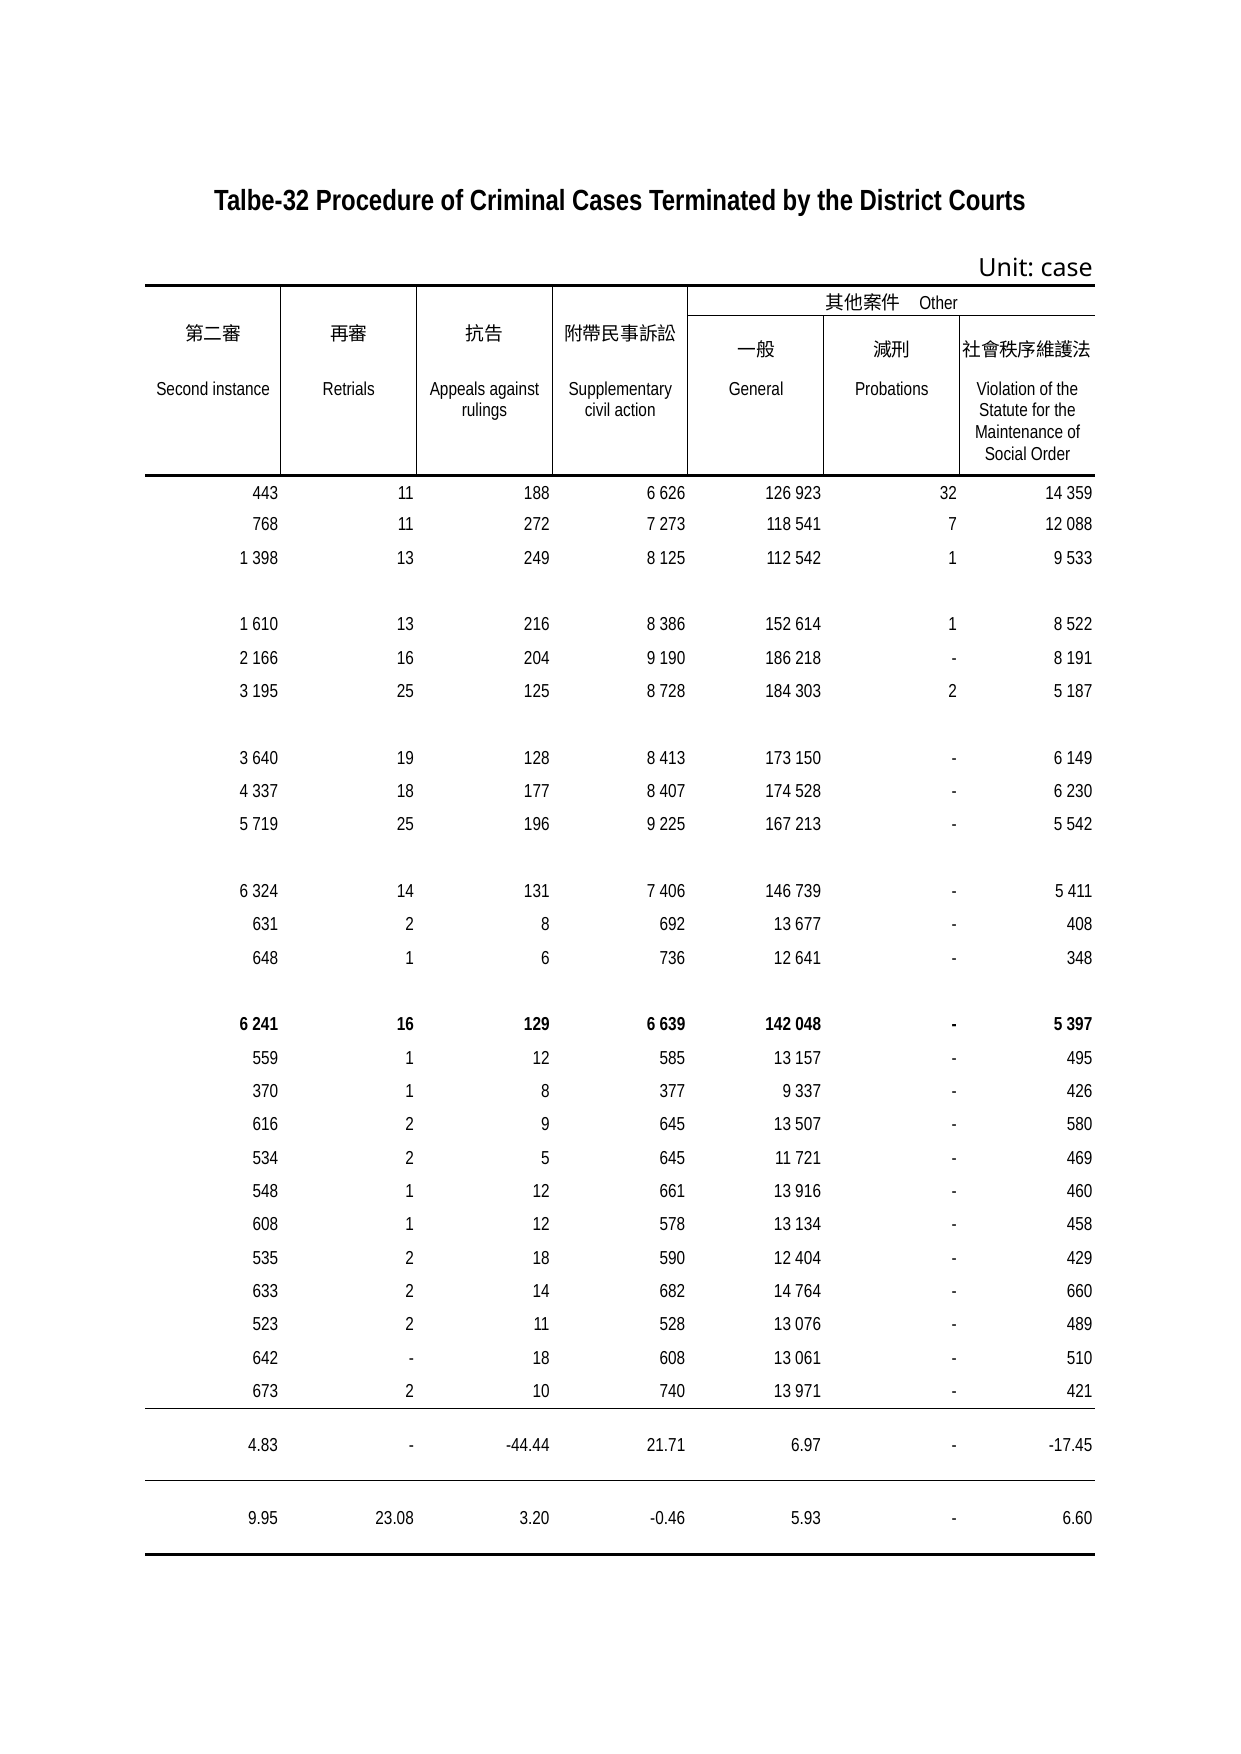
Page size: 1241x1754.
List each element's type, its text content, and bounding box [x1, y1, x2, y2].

table_cell 8 386 [552, 608, 688, 641]
table_cell 642 [145, 1341, 281, 1374]
table_cell 7 [824, 508, 959, 541]
table_cell [145, 574, 281, 607]
table_cell - [824, 1074, 959, 1107]
table_cell 186 218 [688, 641, 824, 674]
table_cell 184 303 [688, 674, 824, 707]
table_cell 1 [824, 608, 959, 641]
table_cell - [281, 1409, 416, 1480]
table_cell 18 [416, 1341, 552, 1374]
table_cell 1 610 [145, 608, 281, 641]
table_cell 2 [281, 1308, 416, 1341]
table_cell 8 413 [552, 741, 688, 774]
table_cell 2 [281, 1141, 416, 1174]
table_cell 216 [416, 608, 552, 641]
table_cell 9.95 [145, 1481, 281, 1553]
table_cell [552, 574, 688, 607]
table_cell 社會秩序維護法 [960, 316, 1095, 378]
table_cell 249 [416, 541, 552, 574]
table_cell 559 [145, 1041, 281, 1074]
table_cell - [824, 1208, 959, 1241]
table_cell 7 406 [552, 874, 688, 907]
table_cell - [281, 1341, 416, 1374]
table_cell 580 [959, 1108, 1095, 1141]
table_cell 645 [552, 1141, 688, 1174]
table_cell [824, 708, 959, 741]
table_cell 152 614 [688, 608, 824, 641]
text Unit: case [148, 250, 1092, 284]
table_cell [281, 841, 416, 874]
table_cell 661 [552, 1174, 688, 1207]
table_cell 12 088 [959, 508, 1095, 541]
table_cell 14 359 [959, 477, 1095, 507]
table_cell 7 273 [552, 508, 688, 541]
table_cell 118 541 [688, 508, 824, 541]
table_cell 12 [416, 1208, 552, 1241]
table_cell 1 [281, 941, 416, 974]
table_cell 13 507 [688, 1108, 824, 1141]
table_cell -17.45 [959, 1409, 1095, 1480]
table_cell 196 [416, 808, 552, 841]
table_cell 14 764 [688, 1274, 824, 1307]
table_cell 421 [959, 1374, 1095, 1407]
table_cell 5 [416, 1141, 552, 1174]
table_cell 408 [959, 908, 1095, 941]
table_cell - [824, 1374, 959, 1407]
table_header 第二審 [145, 287, 280, 378]
table_cell 13 677 [688, 908, 824, 941]
table_cell 8 728 [552, 674, 688, 707]
table_cell 6 149 [959, 741, 1095, 774]
table_cell - [824, 874, 959, 907]
table_cell [416, 974, 552, 1007]
table_header 再審 [281, 287, 416, 378]
table_cell 131 [416, 874, 552, 907]
table_cell 660 [959, 1274, 1095, 1307]
table_cell 12 404 [688, 1241, 824, 1274]
table_cell 6 639 [552, 1008, 688, 1041]
table_cell - [824, 1041, 959, 1074]
table_cell Violation of the Statute for the Maintenance of Social Order [960, 378, 1095, 472]
table_cell 648 [145, 941, 281, 974]
table_cell [552, 841, 688, 874]
table_cell 469 [959, 1141, 1095, 1174]
table_cell Second instance [145, 378, 280, 472]
table_cell Supplementary civil action [553, 378, 687, 472]
table_cell 13 061 [688, 1341, 824, 1374]
table_cell - [824, 1108, 959, 1141]
table_cell 608 [552, 1341, 688, 1374]
table_cell 125 [416, 674, 552, 707]
table_header 抗告 [417, 287, 552, 378]
table_cell 9 190 [552, 641, 688, 674]
table_cell Appeals against rulings [417, 378, 552, 472]
table_cell 510 [959, 1341, 1095, 1374]
table_cell [416, 574, 552, 607]
table_cell 6 626 [552, 477, 688, 507]
table_cell 1 [281, 1174, 416, 1207]
table_cell 5.93 [688, 1481, 824, 1553]
table_cell 23.08 [281, 1481, 416, 1553]
table_cell 13 [281, 608, 416, 641]
table_cell 1 [281, 1074, 416, 1107]
table_cell 534 [145, 1141, 281, 1174]
table_cell 14 [281, 874, 416, 907]
table_cell 2 [824, 674, 959, 707]
table_cell 590 [552, 1241, 688, 1274]
table_cell 25 [281, 808, 416, 841]
table_header 附帶民事訴訟 [553, 287, 687, 378]
table_cell 578 [552, 1208, 688, 1241]
table_cell - [824, 1341, 959, 1374]
table_cell [281, 708, 416, 741]
table_cell [688, 708, 824, 741]
table_cell 5 411 [959, 874, 1095, 907]
table_cell 142 048 [688, 1008, 824, 1041]
table_cell - [824, 941, 959, 974]
table_cell [959, 708, 1095, 741]
table_cell 18 [281, 774, 416, 807]
table_cell 6 230 [959, 774, 1095, 807]
table_cell -0.46 [552, 1481, 688, 1553]
table_cell - [824, 908, 959, 941]
table_cell 13 076 [688, 1308, 824, 1341]
table_cell [416, 708, 552, 741]
table_cell 1 [281, 1041, 416, 1074]
table_cell 429 [959, 1241, 1095, 1274]
table_cell 458 [959, 1208, 1095, 1241]
table_cell 16 [281, 1008, 416, 1041]
table_cell [959, 574, 1095, 607]
table_cell 174 528 [688, 774, 824, 807]
table_cell 16 [281, 641, 416, 674]
table_cell [552, 974, 688, 1007]
table_cell [688, 974, 824, 1007]
table_cell 8 407 [552, 774, 688, 807]
table_cell 616 [145, 1108, 281, 1141]
table_cell 5 719 [145, 808, 281, 841]
table_cell 9 533 [959, 541, 1095, 574]
table_cell 377 [552, 1074, 688, 1107]
table_cell 11 [281, 508, 416, 541]
table_cell 112 542 [688, 541, 824, 574]
table_cell 6.97 [688, 1409, 824, 1480]
table_cell 12 [416, 1041, 552, 1074]
table_cell 6 241 [145, 1008, 281, 1041]
table_cell 21.71 [552, 1409, 688, 1480]
table_cell 633 [145, 1274, 281, 1307]
table_cell 126 923 [688, 477, 824, 507]
table_cell [959, 974, 1095, 1007]
table_cell 10 [416, 1374, 552, 1407]
table_cell 14 [416, 1274, 552, 1307]
table_cell 一般 [688, 316, 823, 378]
table_cell 5 397 [959, 1008, 1095, 1041]
table_cell 631 [145, 908, 281, 941]
table_cell 8 125 [552, 541, 688, 574]
table_cell 173 150 [688, 741, 824, 774]
table_cell 1 [824, 541, 959, 574]
table_cell - [824, 808, 959, 841]
table_cell 8 [416, 1074, 552, 1107]
table_cell [145, 708, 281, 741]
table_cell 460 [959, 1174, 1095, 1207]
table_cell 11 721 [688, 1141, 824, 1174]
table_cell 13 134 [688, 1208, 824, 1241]
table_cell [281, 574, 416, 607]
table_cell 11 [281, 477, 416, 507]
table_cell [688, 574, 824, 607]
table_cell 692 [552, 908, 688, 941]
table_cell 188 [416, 477, 552, 507]
table_cell 608 [145, 1208, 281, 1241]
table_cell 528 [552, 1308, 688, 1341]
table_cell 3 640 [145, 741, 281, 774]
table_cell 272 [416, 508, 552, 541]
table_cell - [824, 641, 959, 674]
table_cell Probations [824, 378, 959, 472]
table_cell 370 [145, 1074, 281, 1107]
table_cell - [824, 1008, 959, 1041]
table_cell 489 [959, 1308, 1095, 1341]
table_cell 167 213 [688, 808, 824, 841]
table_cell 13 [281, 541, 416, 574]
table_cell 1 398 [145, 541, 281, 574]
table_cell 19 [281, 741, 416, 774]
table_cell - [824, 741, 959, 774]
table_cell 9 [416, 1108, 552, 1141]
table_cell 2 166 [145, 641, 281, 674]
table_cell [416, 841, 552, 874]
table_cell 3.20 [416, 1481, 552, 1553]
table_cell 2 [281, 1374, 416, 1407]
table_cell 11 [416, 1308, 552, 1341]
table_cell - [824, 774, 959, 807]
table_cell [824, 841, 959, 874]
table_cell - [824, 1141, 959, 1174]
table_cell 25 [281, 674, 416, 707]
table_cell 6 [416, 941, 552, 974]
table_cell 146 739 [688, 874, 824, 907]
table_cell 5 542 [959, 808, 1095, 841]
table_cell [145, 974, 281, 1007]
table_cell 6 324 [145, 874, 281, 907]
table_cell 673 [145, 1374, 281, 1407]
table_cell 4.83 [145, 1409, 281, 1480]
table_cell [824, 974, 959, 1007]
table_cell 204 [416, 641, 552, 674]
table_cell 740 [552, 1374, 688, 1407]
table_cell 645 [552, 1108, 688, 1141]
table_cell 8 191 [959, 641, 1095, 674]
table_cell [824, 574, 959, 607]
table_cell 736 [552, 941, 688, 974]
table_cell 13 157 [688, 1041, 824, 1074]
table_cell 減刑 [824, 316, 959, 378]
table_cell 8 522 [959, 608, 1095, 641]
table_cell 129 [416, 1008, 552, 1041]
table_cell 535 [145, 1241, 281, 1274]
table_cell 13 971 [688, 1374, 824, 1407]
table_cell - [824, 1174, 959, 1207]
table_cell 2 [281, 1108, 416, 1141]
table_cell 585 [552, 1041, 688, 1074]
table_cell - [824, 1274, 959, 1307]
table_cell 13 916 [688, 1174, 824, 1207]
table_cell General [688, 378, 823, 472]
table_cell 1 [281, 1208, 416, 1241]
table_cell 2 [281, 1241, 416, 1274]
table_cell 6.60 [959, 1481, 1095, 1553]
table_header 其他案件 Other [688, 287, 1095, 315]
table_cell 128 [416, 741, 552, 774]
table_cell 8 [416, 908, 552, 941]
table_cell 9 337 [688, 1074, 824, 1107]
table_cell - [824, 1409, 959, 1480]
table_cell [145, 841, 281, 874]
table_cell [688, 841, 824, 874]
table_cell 2 [281, 1274, 416, 1307]
table_cell 12 [416, 1174, 552, 1207]
table_cell 768 [145, 508, 281, 541]
table_cell 548 [145, 1174, 281, 1207]
table_cell 523 [145, 1308, 281, 1341]
table_cell 443 [145, 477, 281, 507]
table_cell - [824, 1481, 959, 1553]
table_cell -44.44 [416, 1409, 552, 1480]
table_cell 3 195 [145, 674, 281, 707]
table_cell - [824, 1308, 959, 1341]
table_cell [552, 708, 688, 741]
table_cell 495 [959, 1041, 1095, 1074]
table_cell - [824, 1241, 959, 1274]
table_cell 9 225 [552, 808, 688, 841]
table_cell 32 [824, 477, 959, 507]
table_cell 4 337 [145, 774, 281, 807]
table_cell Retrials [281, 378, 416, 472]
table_cell 2 [281, 908, 416, 941]
table_cell 5 187 [959, 674, 1095, 707]
table_cell 18 [416, 1241, 552, 1274]
table_cell [281, 974, 416, 1007]
table_cell 12 641 [688, 941, 824, 974]
table_cell [959, 841, 1095, 874]
table_cell 426 [959, 1074, 1095, 1107]
table_cell 348 [959, 941, 1095, 974]
table_cell 177 [416, 774, 552, 807]
table_cell 682 [552, 1274, 688, 1307]
text Talbe-32 Procedure of Criminal Cases Terminated by the District Courts [148, 183, 1092, 217]
